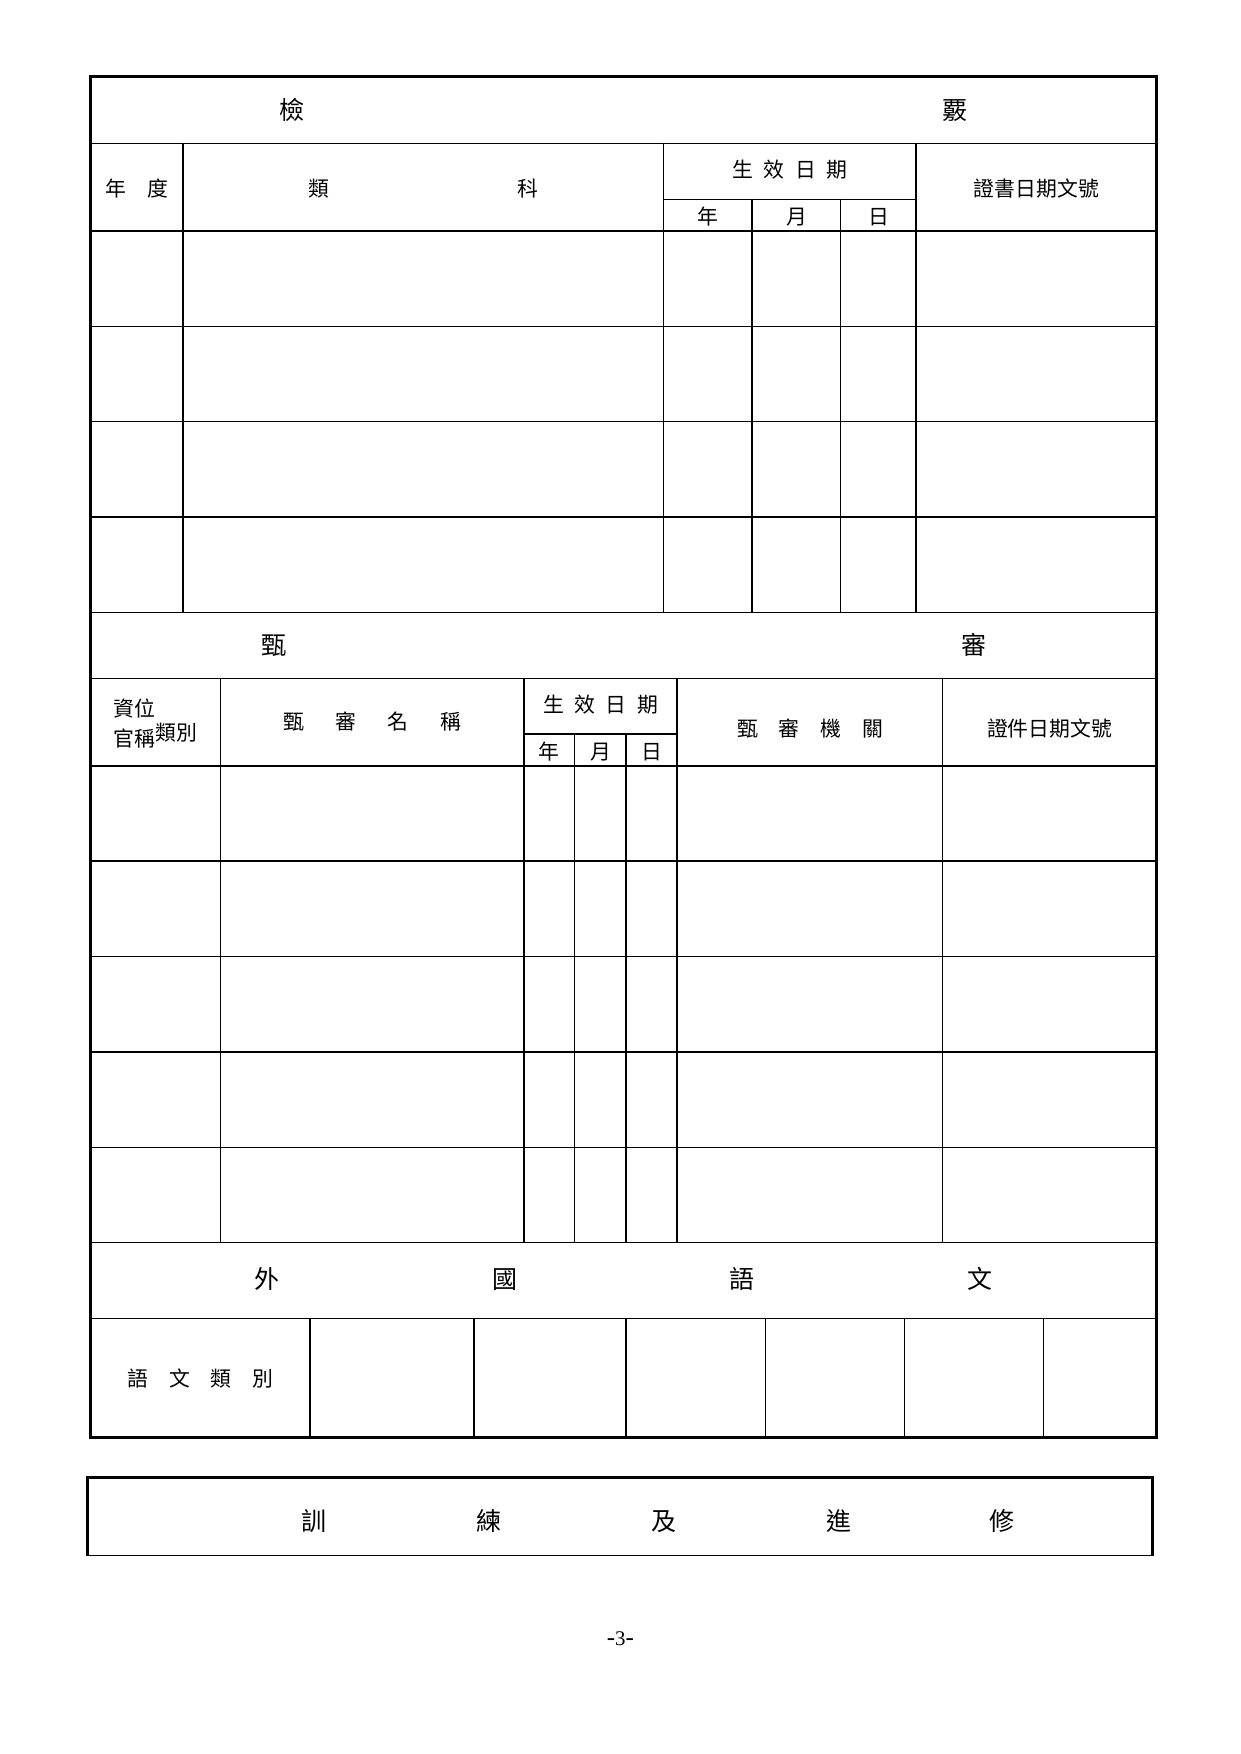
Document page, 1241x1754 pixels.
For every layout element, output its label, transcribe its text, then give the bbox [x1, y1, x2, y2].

table_cell [92, 422, 182, 516]
table_cell [184, 232, 663, 326]
table_cell [627, 767, 676, 860]
table_cell [753, 232, 840, 326]
table_cell [575, 1148, 625, 1242]
table_cell 證書日期文號 [917, 144, 1155, 230]
table_cell [841, 327, 915, 421]
table_cell [221, 767, 523, 860]
table_cell [475, 1319, 625, 1436]
table_cell 甄 審 名 稱 [221, 679, 523, 765]
table_cell 語 文 類 別 [92, 1319, 309, 1436]
table_cell [184, 422, 663, 516]
table_cell 證件日期文號 [943, 679, 1155, 765]
table_cell [753, 518, 840, 611]
table_cell 年 度 [92, 144, 182, 230]
table_cell [905, 1319, 1043, 1436]
table_header 訓 練 及 進 修 [89, 1479, 1151, 1555]
table_cell [917, 422, 1155, 516]
table_cell [92, 767, 220, 860]
table_cell [917, 327, 1155, 421]
table_cell [221, 1053, 523, 1146]
table_cell [664, 518, 751, 611]
table_cell [678, 957, 942, 1051]
table_cell [184, 518, 663, 611]
table_cell [221, 1148, 523, 1242]
table_cell [1044, 1319, 1155, 1436]
table_cell [678, 767, 942, 860]
table_cell [92, 327, 182, 421]
table_cell [627, 862, 676, 956]
table_cell 甄 審 機 關 [678, 679, 942, 765]
table_cell [92, 1053, 220, 1146]
table_cell [841, 518, 915, 611]
table_cell [917, 518, 1155, 611]
table_header 檢 覈 [92, 78, 1155, 143]
table_cell [943, 957, 1155, 1051]
table_cell [627, 957, 676, 1051]
table_cell 日 [841, 200, 915, 230]
table_cell [575, 862, 625, 956]
table_cell [678, 862, 942, 956]
table_cell [627, 1319, 765, 1436]
table_cell [221, 957, 523, 1051]
table_cell [92, 518, 182, 611]
table_cell [917, 232, 1155, 326]
table_cell [92, 232, 182, 326]
table_cell [525, 1053, 574, 1146]
table_cell 月 [575, 735, 625, 765]
table_cell [753, 422, 840, 516]
table_cell [92, 1148, 220, 1242]
table_cell [525, 957, 574, 1051]
table_cell 日 [627, 735, 676, 765]
table_cell [221, 862, 523, 956]
table_cell 外 國 語 文 [92, 1243, 1155, 1317]
table_cell [664, 232, 751, 326]
table_cell 年 [664, 200, 751, 230]
table_cell [841, 422, 915, 516]
table_cell [575, 957, 625, 1051]
table_cell 甄 審 [92, 613, 1155, 678]
table_cell [678, 1053, 942, 1146]
table_cell [525, 767, 574, 860]
table_cell [664, 327, 751, 421]
table_cell [841, 232, 915, 326]
table_cell 類 科 [184, 144, 663, 230]
table_cell 生 效 日 期 [664, 144, 915, 198]
table_cell [311, 1319, 473, 1436]
table_cell 月 [753, 200, 840, 230]
table_cell [575, 1053, 625, 1146]
table_cell [943, 862, 1155, 956]
table_cell [753, 327, 840, 421]
table_cell [627, 1148, 676, 1242]
table_cell [525, 1148, 574, 1242]
table_cell [943, 767, 1155, 860]
table_cell 生 效 日 期 [525, 679, 676, 733]
table_cell [184, 327, 663, 421]
table_cell [943, 1053, 1155, 1146]
table_cell [664, 422, 751, 516]
table_cell 資位官稱類別 [92, 679, 220, 765]
table_cell [943, 1148, 1155, 1242]
table_cell [525, 862, 574, 956]
table_cell [678, 1148, 942, 1242]
table_cell [575, 767, 625, 860]
table_cell [627, 1053, 676, 1146]
table_cell [766, 1319, 904, 1436]
table_cell 年 [525, 735, 574, 765]
table_cell [92, 862, 220, 956]
table_cell [92, 957, 220, 1051]
